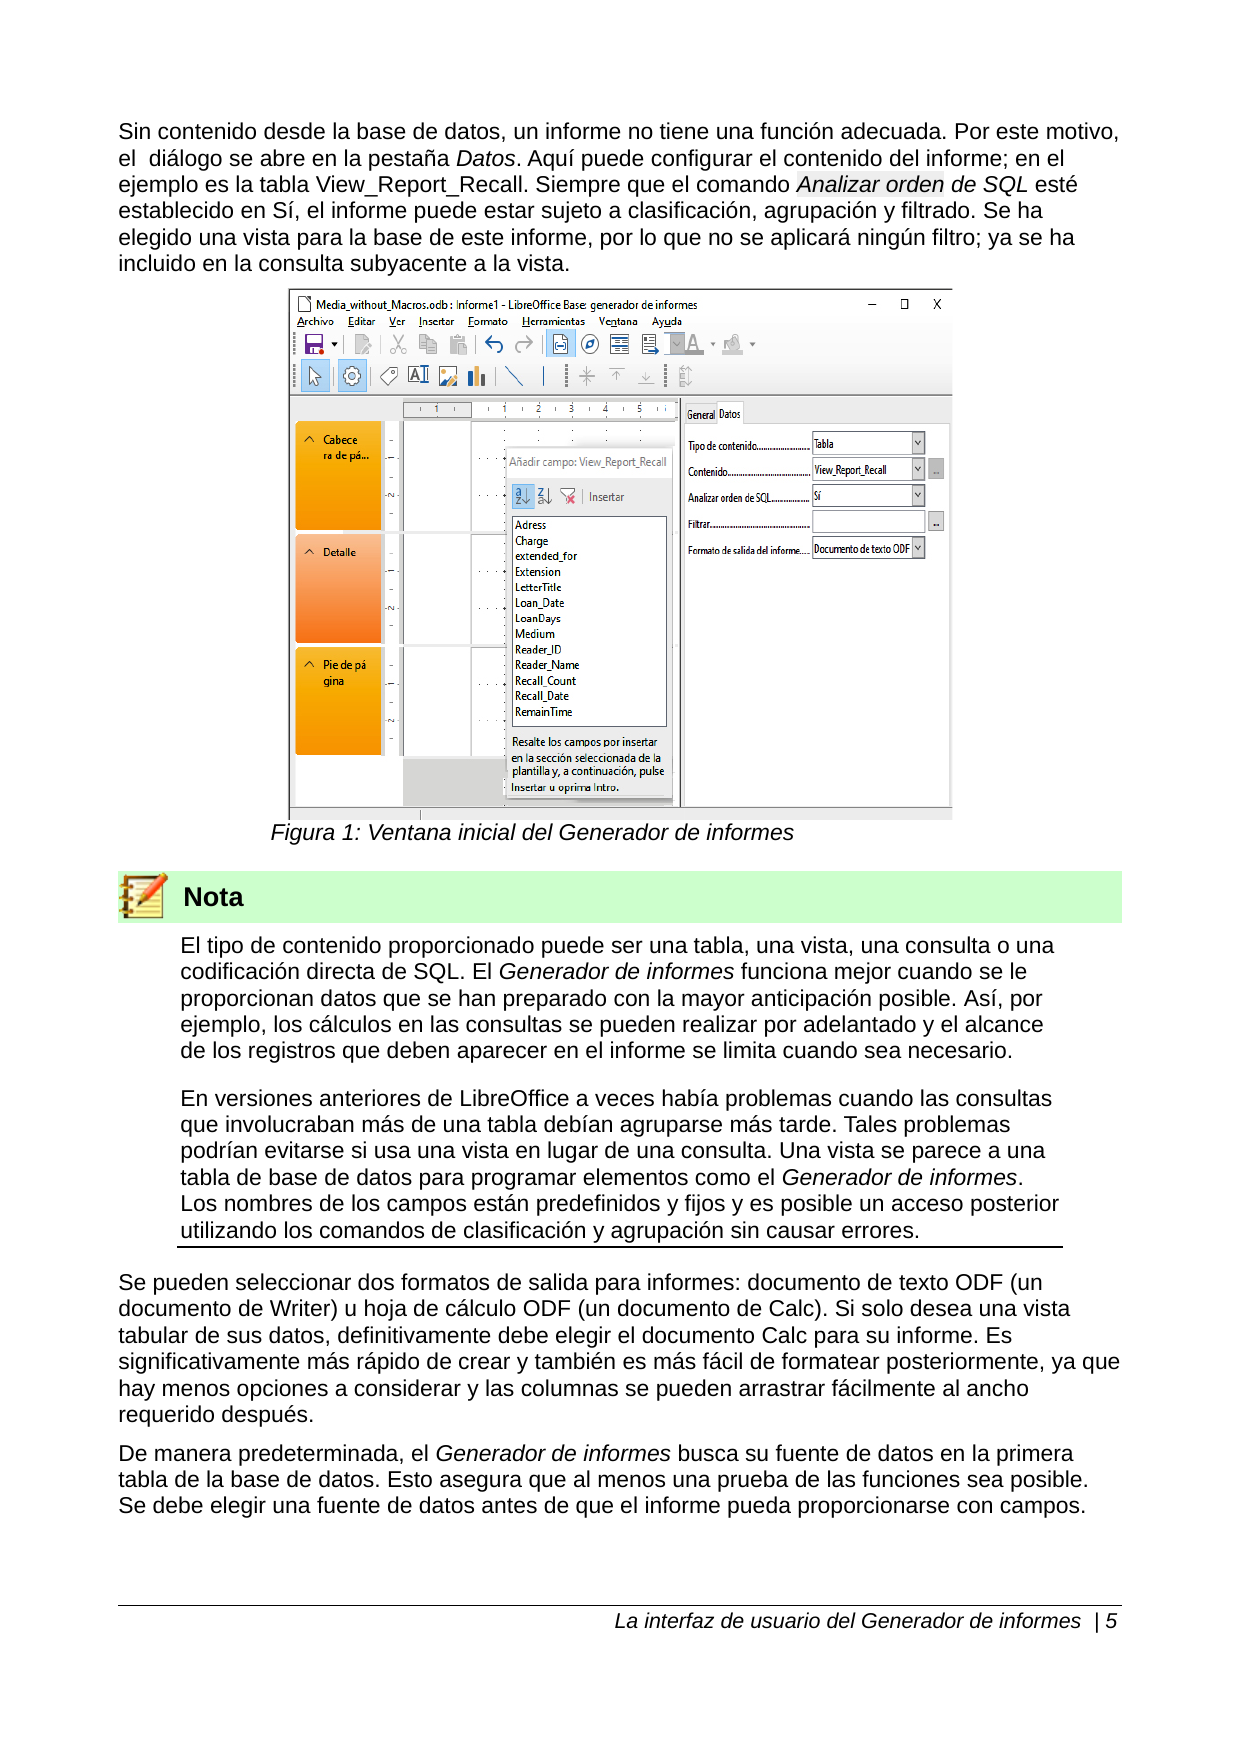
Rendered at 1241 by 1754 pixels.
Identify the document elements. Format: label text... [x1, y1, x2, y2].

text Se pueden seleccionar dos formatos de salida para informes: documento de texto ODF (un documento de Writer) u hoja de cálculo ODF (un documento de Calc). Si solo desea una vista tabular de sus datos, definitivamente debe elegir el documento Calc para su informe. Es significativamente más rápido de crear y también es más fácil de formatear posteriormente, ya que hay menos opciones a considerar y las columnas se pueden arrastrar fácilmente al ancho requerido después. [118, 1269, 1122, 1427]
text En versiones anteriores de LibreOffice a veces había problemas cuando las consultas que involucraban más de una tabla debían agruparse más tarde. Tales problemas podrían evitarse si usa una vista en lugar de una consulta. Una vista se parece a una tabla de base de datos para programar elementos como el Generador de informes. Los nombres de los campos están predefinidos y fijos y es posible un acceso posterior utilizando los comandos de clasificación y agrupación sin causar errores. [177, 1082, 1063, 1246]
text Figura 1: Ventana inicial del Generador de informes [270, 289, 970, 846]
text El tipo de contenido proporcionado puede ser una tabla, una vista, una consulta o una codificación directa de SQL. El Generador de informes funciona mejor cuando se le proporcionan datos que se han preparado con la mayor anticipación posible. Así, por ejemplo, los cálculos en las consultas se pueden realizar por adelantado y el alcance de los registros que deben aparecer en el informe se limita cuando sea necesario. [177, 929, 1063, 1064]
subtitle Nota [118, 871, 1122, 923]
text De manera predeterminada, el Generador de informes busca su fuente de datos en la primera tabla de la base de datos. Esto asegura que al menos una prueba de las funciones sea posible. Se debe elegir una fuente de datos antes de que el informe pueda proporcionarse con campos. [118, 1440, 1122, 1519]
picture [287, 288, 953, 820]
text Sin contenido desde la base de datos, un informe no tiene una función adecuada. Por este motivo, el diálogo se abre en la pestaña Datos. Aquí puede configurar el contenido del informe; en el ejemplo es la tabla View_Report_Recall. Siempre que el comando Analizar orden de SQL esté establecido en Sí, el informe puede estar sujeto a clasificación, agrupación y filtrado. Se ha elegido una vista para la base de este informe, por lo que no se aplicará ningún filtro; ya se ha incluido en la consulta subyacente a la vista. [118, 118, 1122, 276]
picture [119, 871, 170, 922]
